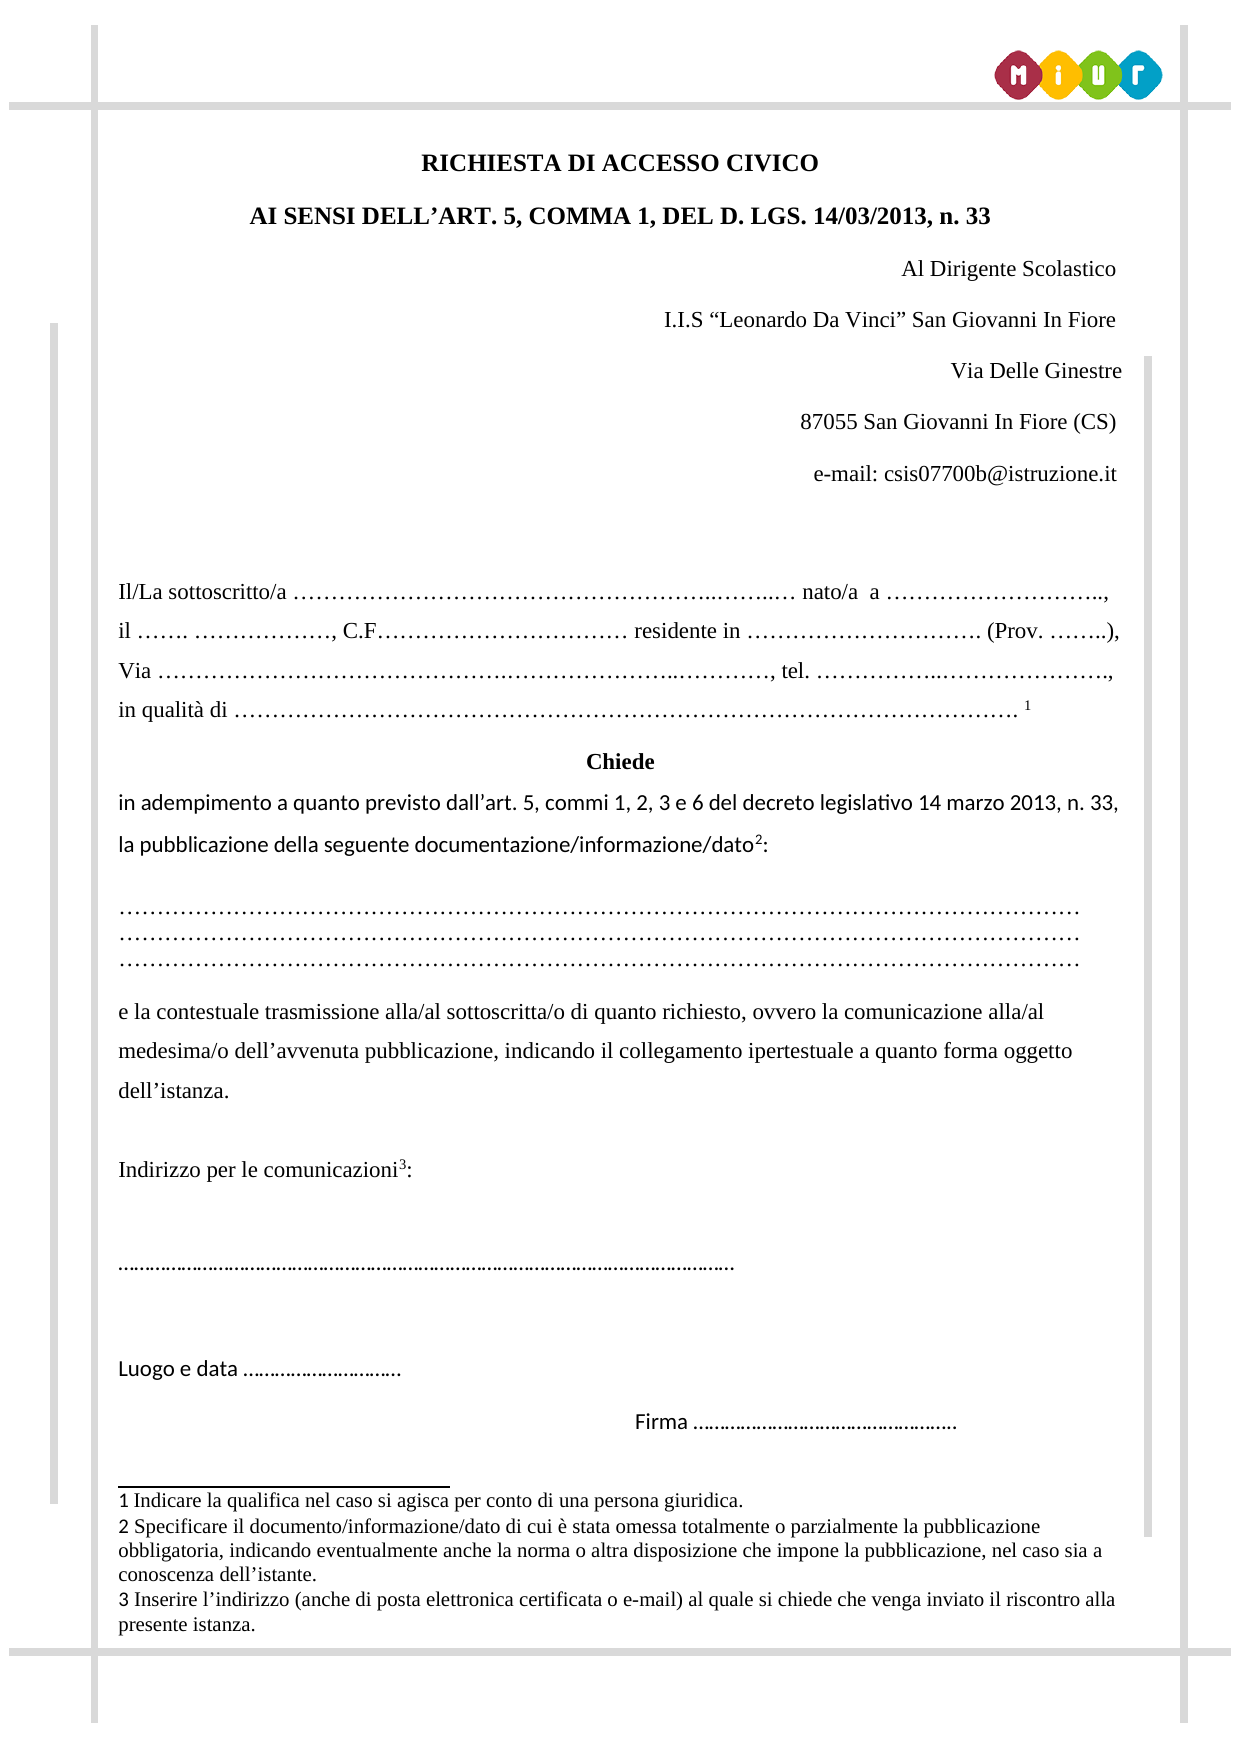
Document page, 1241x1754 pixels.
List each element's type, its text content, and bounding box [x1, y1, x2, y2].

text Al Dirigente Scolastico [118, 255, 1122, 282]
text Indirizzo per le comunicazioni: [118, 1156, 1122, 1182]
text ……………………………………………………………………………………………………………… [118, 919, 1122, 945]
text e la contestuale trasmissione alla/al sottoscritta/o di quanto richiesto, ovvero la comunicazione alla/al medesima/o dell’avvenuta pubblicazione, indicando il collegamento ipertestuale a quanto forma oggetto dell’istanza. [118, 998, 1122, 1103]
text Chiede [118, 748, 1122, 775]
text RICHIESTA DI ACCESSO CIVICO [118, 148, 1122, 176]
text AI SENSI DELL’ART. 5, COMMA 1, DEL D. LGS. 14/03/2013, n. 33 [118, 201, 1122, 230]
text Via Delle Ginestre [118, 357, 1122, 384]
text Luogo e data ………………………… [118, 1354, 1122, 1382]
text Inserire l’indirizzo (anche di posta elettronica certificata o e-mail) al quale si chiede che venga inviato il riscontro alla presente istanza. [118, 1586, 1122, 1636]
text Indicare la qualifica nel caso si agisca per conto di una persona giuridica. [118, 1487, 1122, 1513]
text I.I.S “Leonardo Da Vinci” San Giovanni In Fiore [118, 306, 1122, 333]
text ……………………………………………………………………………………………………………… [118, 945, 1122, 972]
text 87055 San Giovanni In Fiore (CS) [118, 408, 1122, 435]
text ……………………………………………………………………………………………………………… [118, 893, 1122, 919]
text Il/La sottoscritto/a ………………………………………………..……..… nato/a a ……………………….., il ……. ………………, C.F…………………………… residente in …………………………. (Prov. ……..), Via ……………………………………….…………………..…………, tel. ……………..…………………., in qualità di …………………………………………………………………………………………. [118, 578, 1122, 723]
text Specificare il documento/informazione/dato di cui è stata omessa totalmente o parzialmente la pubblicazione obbligatoria, indicando eventualmente anche la norma o altra disposizione che impone la pubblicazione, nel caso sia a conoscenza dell’istante. [118, 1513, 1122, 1586]
text Firma ………………………………………….. [635, 1407, 1122, 1435]
text ……………………………………………………………………………………………………… [118, 1248, 1122, 1276]
text e-mail: csis07700b@istruzione.it [118, 459, 1122, 487]
text in adempimento a quanto previsto dall’art. 5, commi 1, 2, 3 e 6 del decreto legislativo 14 marzo 2013, n. 33, la pubblicazione della seguente documentazione/informazione/dato: [118, 788, 1122, 858]
